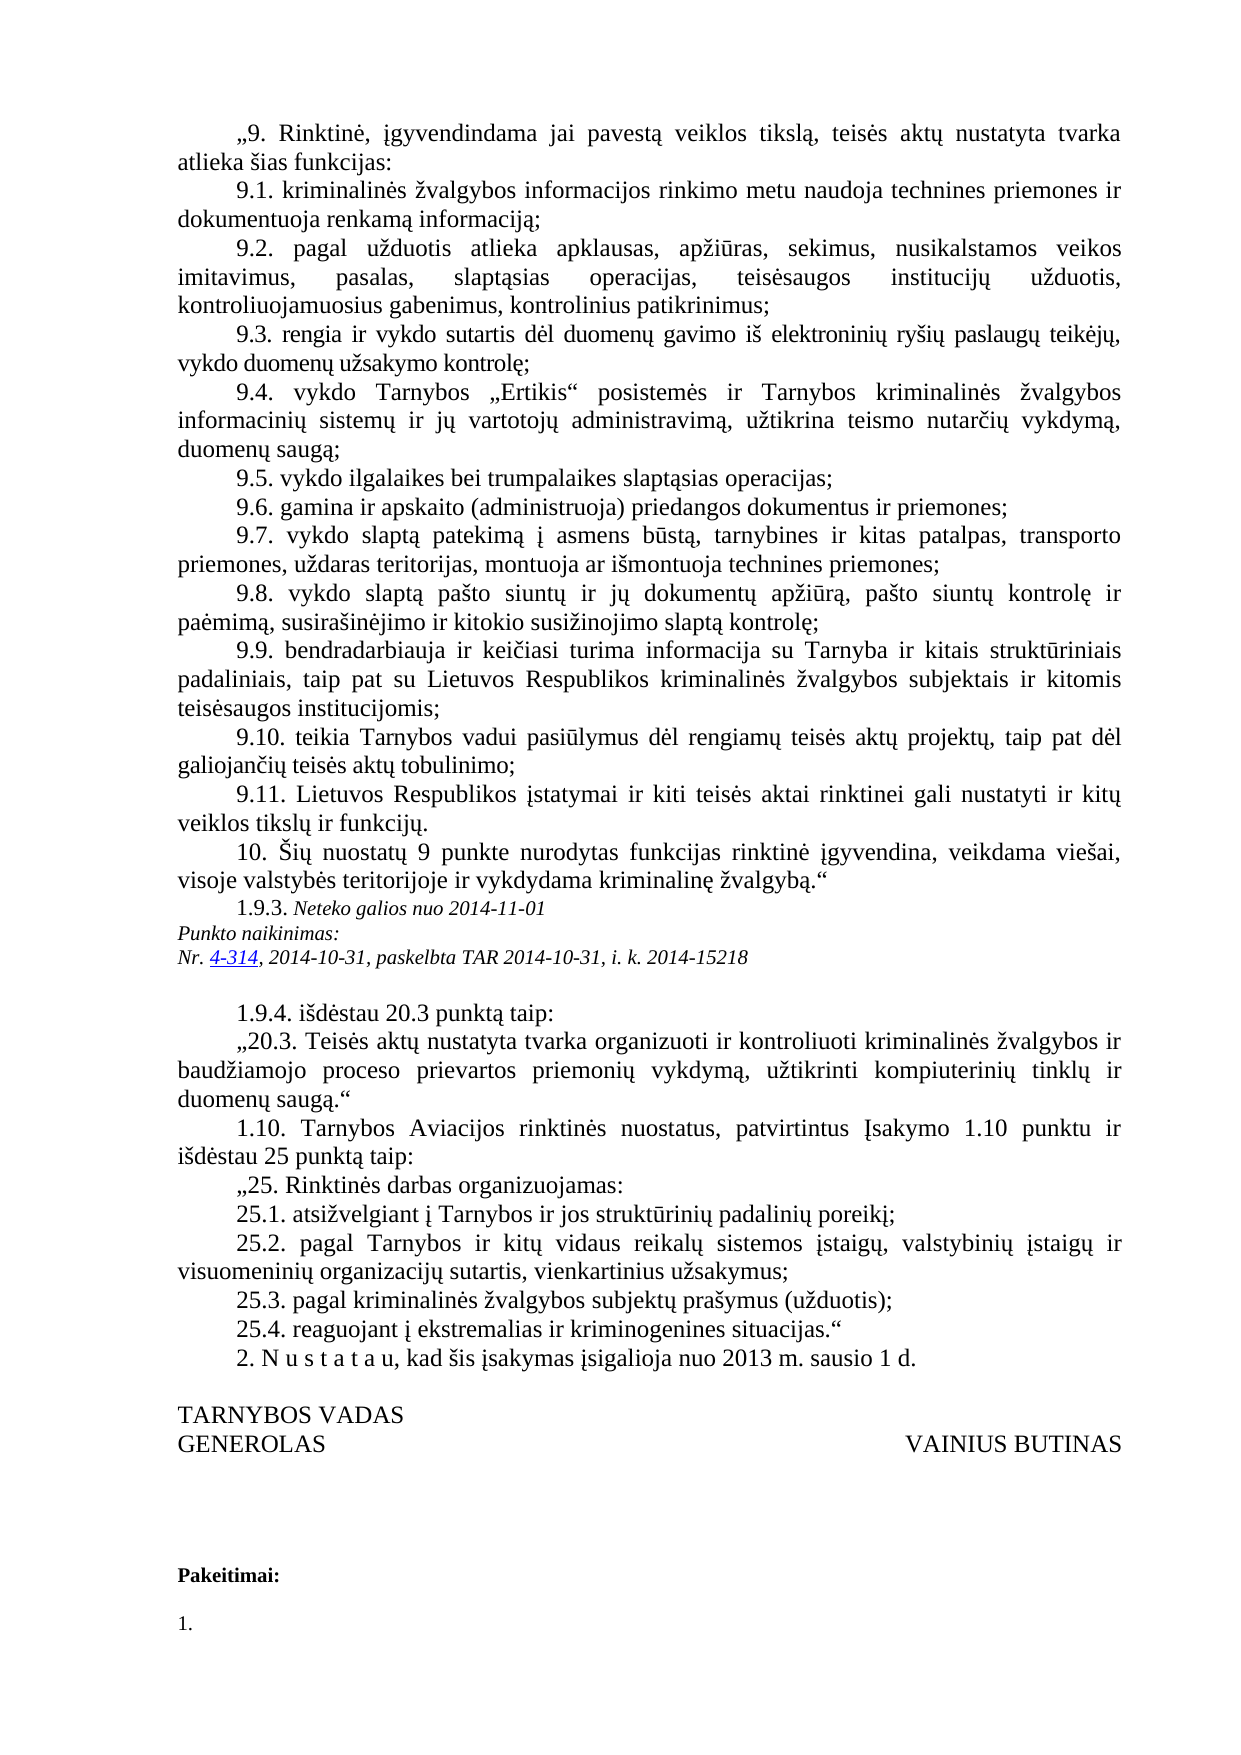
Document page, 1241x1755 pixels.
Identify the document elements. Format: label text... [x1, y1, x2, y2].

text 2. N u s t a t a u, kad šis įsakymas įsigalioja nuo 2013 m. sausio 1 d. [177, 1343, 1122, 1371]
text Pakeitimai: [177, 1563, 1122, 1587]
text 9.1. kriminalinės žvalgybos informacijos rinkimo metu naudoja technines priemones ir dokumentuoja renkamą informaciją; [177, 176, 1122, 233]
text 1.9.4. išdėstau 20.3 punktą taip: [177, 998, 1122, 1026]
text „20.3. Teisės aktų nustatyta tvarka organizuoti ir kontroliuoti kriminalinės žvalgybos ir baudžiamojo proceso prievartos priemonių vykdymą, užtikrinti kompiuterinių tinklų ir duomenų saugą.“ [177, 1026, 1122, 1113]
text Nr. 4-314, 2014-10-31, paskelbta TAR 2014-10-31, i. k. 2014-15218 [177, 945, 1122, 969]
text 9.8. vykdo slaptą pašto siuntų ir jų dokumentų apžiūrą, pašto siuntų kontrolę ir paėmimą, susirašinėjimo ir kitokio susižinojimo slaptą kontrolę; [177, 578, 1122, 636]
text 25.1. atsižvelgiant į Tarnybos ir jos struktūrinių padalinių poreikį; [177, 1199, 1122, 1228]
text 9.11. Lietuvos Respublikos įstatymai ir kiti teisės aktai rinktinei gali nustatyti ir kitų veiklos tikslų ir funkcijų. [177, 779, 1122, 837]
text 9.6. gamina ir apskaito (administruoja) priedangos dokumentus ir priemones; [177, 492, 1122, 521]
text 1.10. Tarnybos Aviacijos rinktinės nuostatus, patvirtintus Įsakymo 1.10 punktu ir išdėstau 25 punktą taip: [177, 1113, 1122, 1170]
text Punkto naikinimas: [177, 921, 1122, 945]
text 9.3. rengia ir vykdo sutartis dėl duomenų gavimo iš elektroninių ryšių paslaugų teikėjų, vykdo duomenų užsakymo kontrolę; [177, 319, 1122, 377]
text 9.5. vykdo ilgalaikes bei trumpalaikes slaptąsias operacijas; [177, 463, 1122, 492]
text „25. Rinktinės darbas organizuojamas: [177, 1170, 1122, 1199]
text 9.2. pagal užduotis atlieka apklausas, apžiūras, sekimus, nusikalstamos veikos imitavimus, pasalas, slaptąsias operacijas, teisėsaugos institucijų užduotis, kontroliuojamuosius gabenimus, kontrolinius patikrinimus; [177, 233, 1122, 319]
text 25.3. pagal kriminalinės žvalgybos subjektų prašymus (užduotis); [177, 1285, 1122, 1314]
text 9.7. vykdo slaptą patekimą į asmens būstą, tarnybines ir kitas patalpas, transporto priemones, uždaras teritorijas, montuoja ar išmontuoja technines priemones; [177, 521, 1122, 578]
text 1. [177, 1611, 1122, 1635]
text „9. Rinktinė, įgyvendindama jai pavestą veiklos tikslą, teisės aktų nustatyta tvarka atlieka šias funkcijas: [177, 118, 1122, 176]
text Tarnybos vadas [177, 1400, 1122, 1429]
text 9.10. teikia Tarnybos vadui pasiūlymus dėl rengiamų teisės aktų projektų, taip pat dėl galiojančių teisės aktų tobulinimo; [177, 722, 1122, 779]
text 9.4. vykdo Tarnybos „Ertikis“ posistemės ir Tarnybos kriminalinės žvalgybos informacinių sistemų ir jų vartotojų administravimą, užtikrina teismo nutarčių vykdymą, duomenų saugą; [177, 377, 1122, 463]
text 1.9.3. Neteko galios nuo 2014-11-01 [177, 894, 1122, 921]
text 10. Šių nuostatų 9 punkte nurodytas funkcijas rinktinė įgyvendina, veikdama viešai, visoje valstybės teritorijoje ir vykdydama kriminalinę žvalgybą.“ [177, 837, 1122, 894]
text 25.4. reaguojant į ekstremalias ir kriminogenines situacijas.“ [177, 1314, 1122, 1343]
text 9.9. bendradarbiauja ir keičiasi turima informacija su Tarnyba ir kitais struktūriniais padaliniais, taip pat su Lietuvos Respublikos kriminalinės žvalgybos subjektais ir kitomis teisėsaugos institucijomis; [177, 636, 1122, 722]
text generolas Vainius Butinas [177, 1429, 1122, 1458]
text 25.2. pagal Tarnybos ir kitų vidaus reikalų sistemos įstaigų, valstybinių įstaigų ir visuomeninių organizacijų sutartis, vienkartinius užsakymus; [177, 1228, 1122, 1285]
